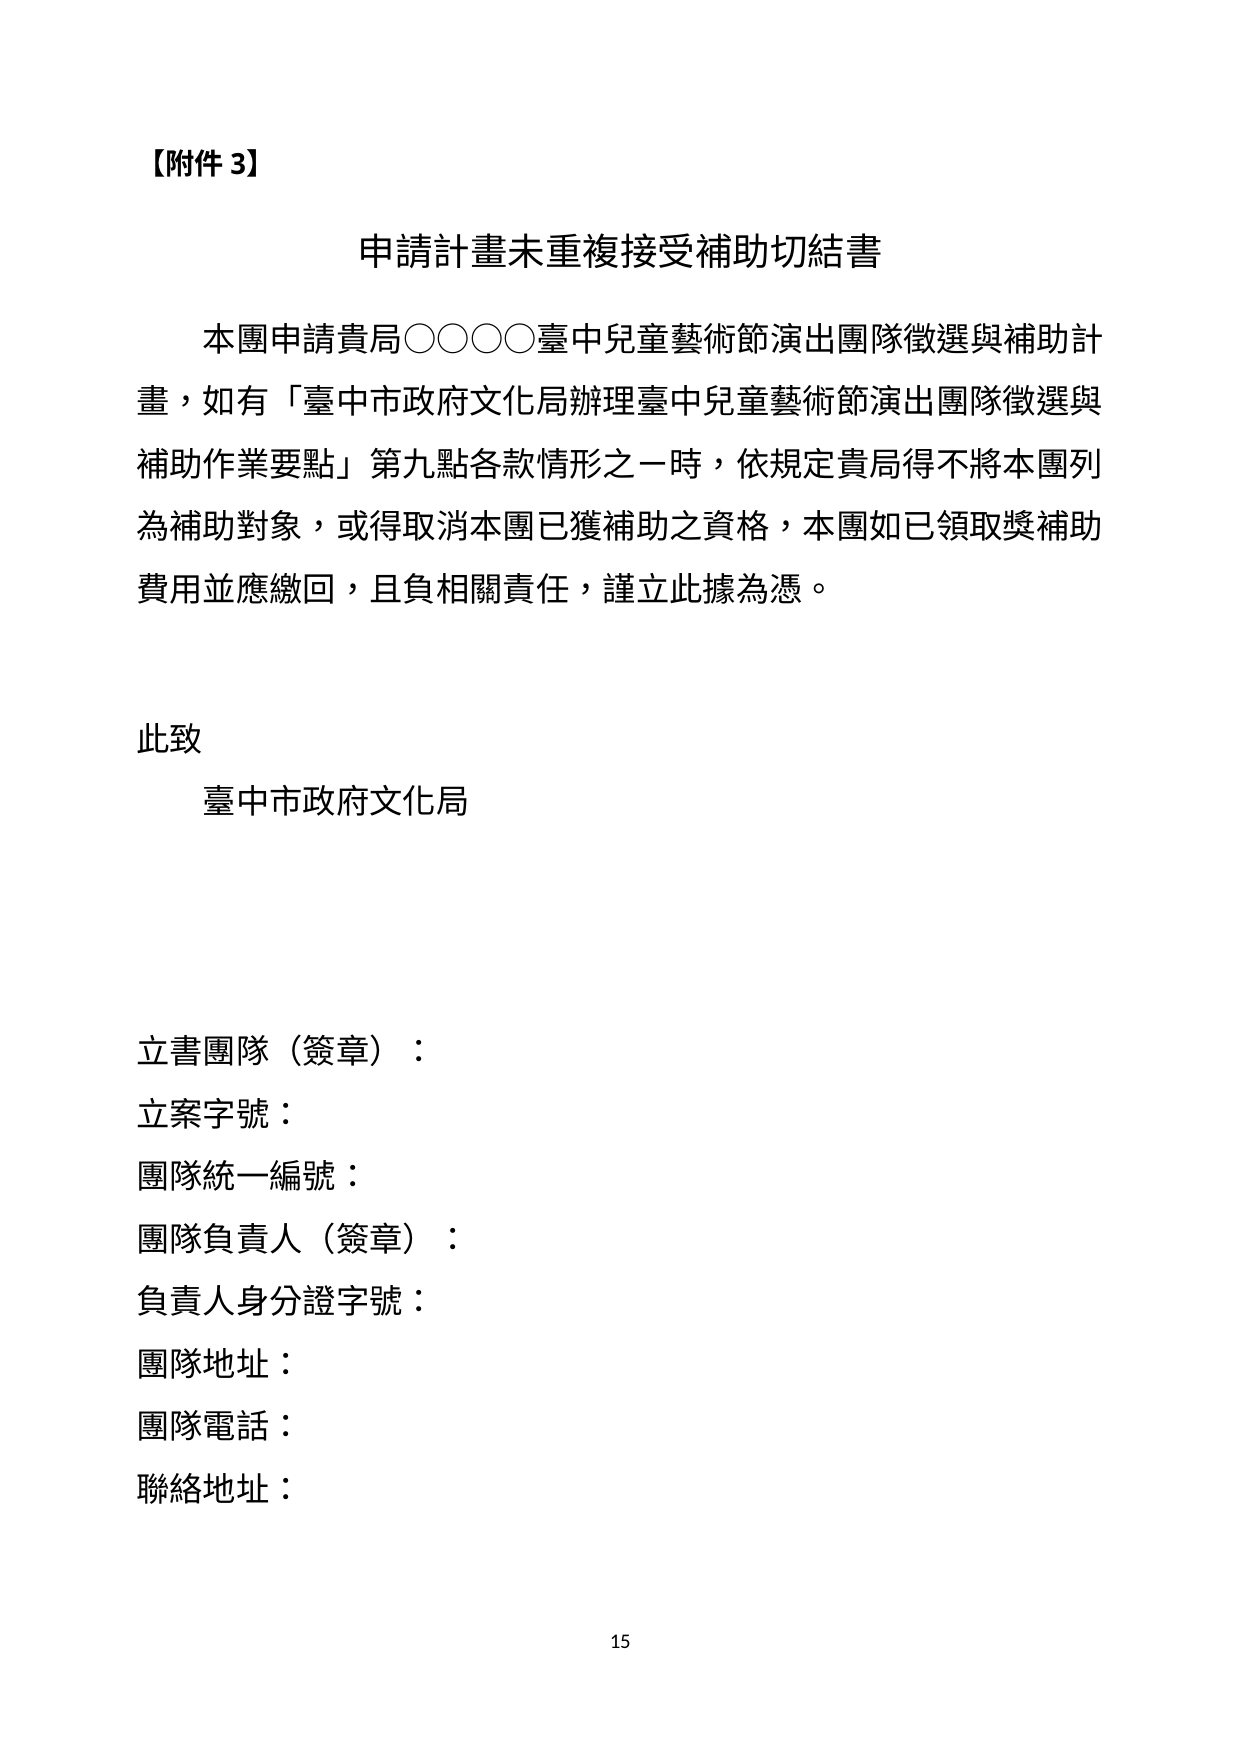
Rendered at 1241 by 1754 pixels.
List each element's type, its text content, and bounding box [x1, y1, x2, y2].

text 本團申請貴局○○○○臺中兒童藝術節演出團隊徵選與補助計畫，如有「臺中市政府文化局辦理臺中兒童藝術節演出團隊徵選與補助作業要點」第九點各款情形之ㄧ時，依規定貴局得不將本團列為補助對象，或得取消本團已獲補助之資格，本團如已領取獎補助費用並應繳回，且負相關責任，謹立此據為憑。 [136, 295, 1104, 608]
text 申請計畫未重複接受補助切結書 [136, 208, 1104, 270]
text 團隊地址： [136, 1320, 1104, 1383]
text 團隊負責人（簽章）： [136, 1195, 1104, 1258]
text 聯絡地址： [136, 1445, 1104, 1508]
text 負責人身分證字號： [136, 1258, 1104, 1320]
text 團隊電話： [136, 1383, 1104, 1445]
text 團隊統一編號： [136, 1133, 1104, 1195]
text 立書團隊（簽章）： [136, 1008, 1104, 1070]
text 臺中市政府文化局 [136, 758, 1104, 820]
text 此致 [136, 695, 1104, 758]
text 立案字號： [136, 1070, 1104, 1133]
text 【附件3】 [136, 120, 1104, 183]
